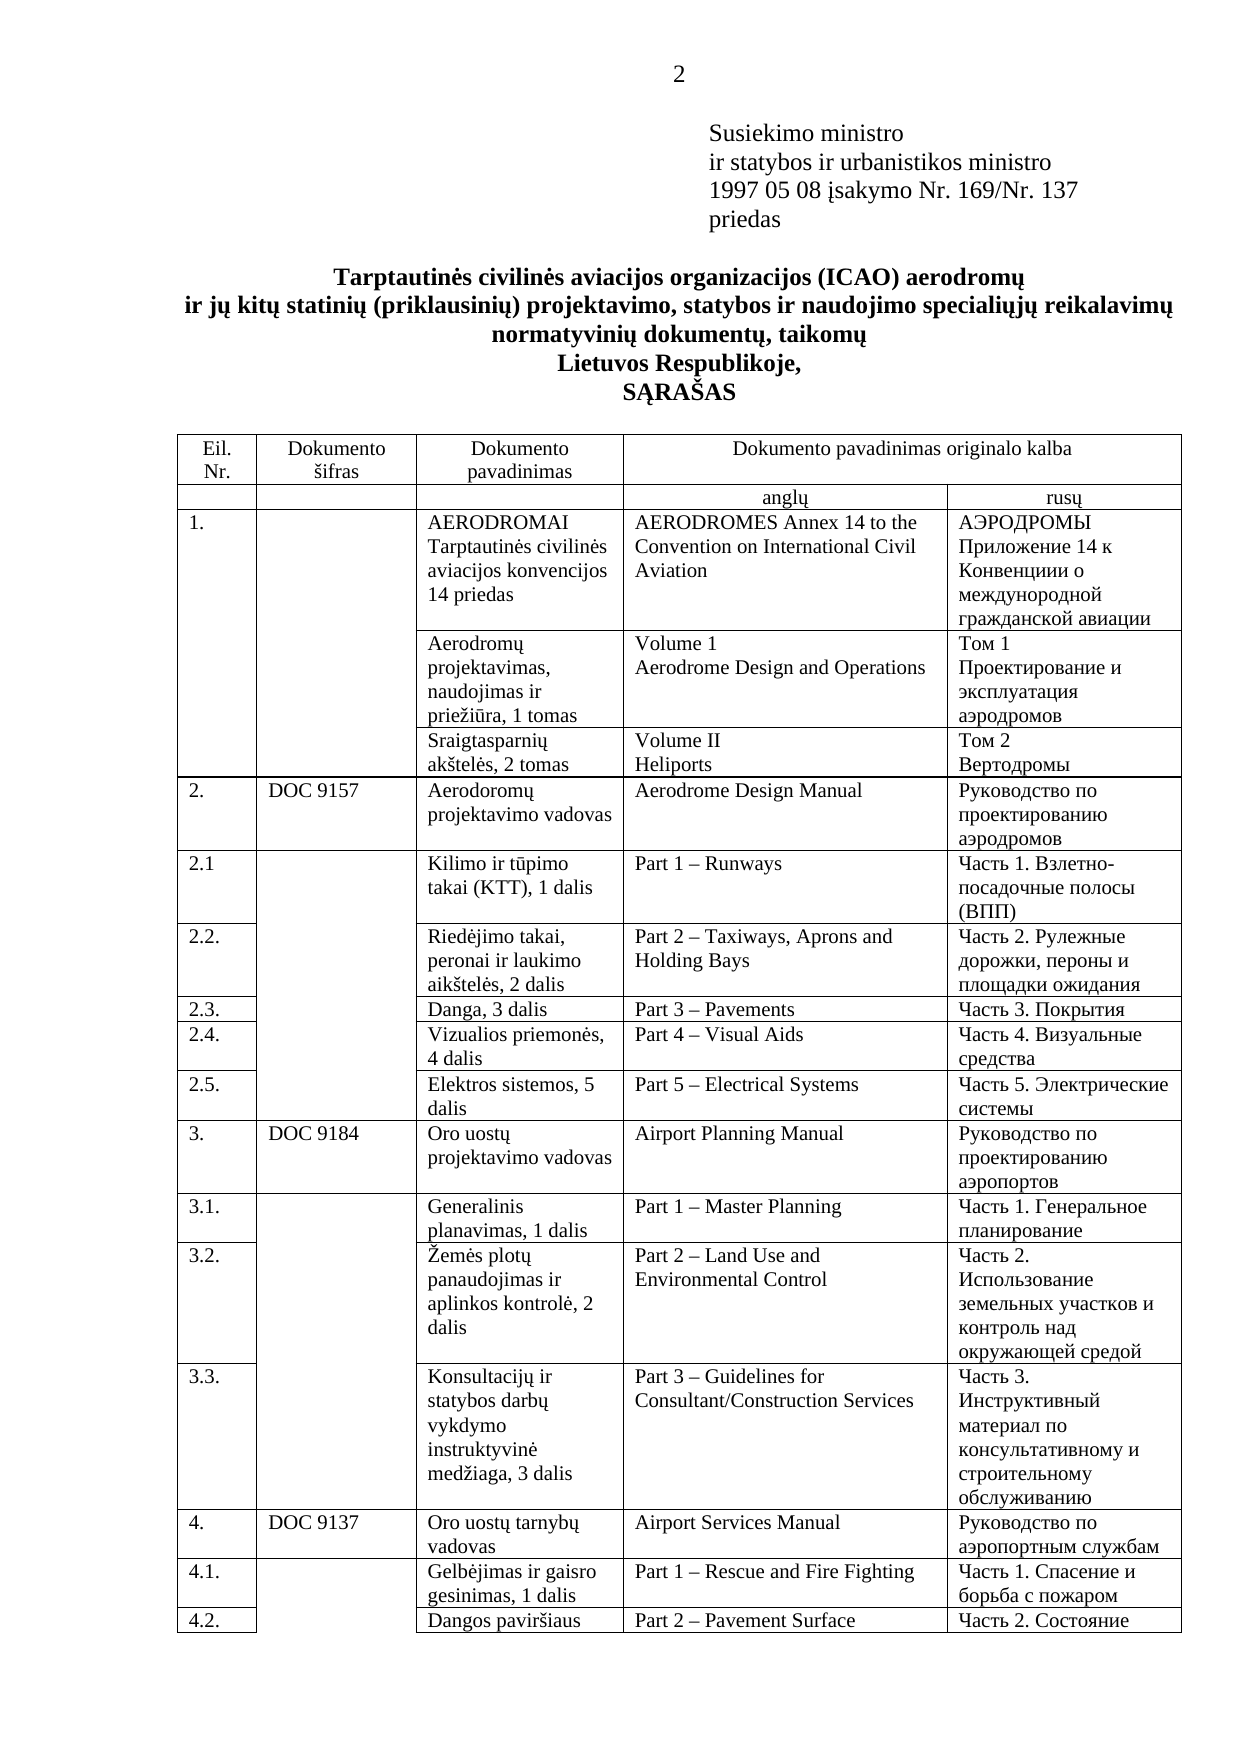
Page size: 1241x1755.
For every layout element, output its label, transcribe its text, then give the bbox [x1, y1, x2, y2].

table_cell Руководство по аэропортным службам [948, 1510, 1181, 1558]
table_cell Oro uostų tarnybų vadovas [417, 1510, 623, 1558]
table_cell Oro uostų projektavimo vadovas [417, 1121, 623, 1193]
text ir jų kitų statinių (priklausinių) projektavimo, statybos ir naudojimo specialiųjų reikalavimų normatyvinių dokumentų, taikomų [177, 291, 1181, 348]
table_cell Том 2 Вертодромы [948, 728, 1181, 776]
table_cell 1. [178, 510, 256, 776]
table_cell 4. [178, 1510, 256, 1558]
table_cell Airport Services Manual [624, 1510, 947, 1558]
table_cell [257, 1363, 416, 1509]
table_cell Volume 1 Aerodrome Design and Operations [624, 631, 947, 727]
table_cell Riedėjimo takai, peronai ir laukimo aikštelės, 2 dalis [417, 924, 623, 996]
text Tarptautinės civilinės aviacijos organizacijos (ICAO) aerodromų [177, 262, 1181, 291]
table_cell [257, 923, 416, 996]
table_cell Часть 1. Генеральное планирование [948, 1194, 1181, 1242]
table_cell Sraigtasparnių akštelės, 2 tomas [417, 728, 623, 776]
table_cell 2.1 [178, 851, 256, 923]
table_cell [257, 851, 416, 923]
table_cell 2.5. [178, 1071, 256, 1119]
table_cell Generalinis planavimas, 1 dalis [417, 1194, 623, 1242]
table_cell DOC 9137 [257, 1510, 416, 1558]
table_cell 2. [178, 778, 256, 850]
table_cell [257, 1559, 416, 1607]
table_cell Elektros sistemos, 5 dalis [417, 1071, 623, 1119]
table_cell [178, 485, 256, 509]
table_header Dokumento pavadinimas [417, 435, 623, 483]
table_cell Part 1 – Runways [624, 851, 947, 923]
table_cell DOC 9157 [257, 778, 416, 850]
text SĄRAŠAS [177, 377, 1181, 406]
table_cell 3.3. [178, 1364, 256, 1509]
table_cell Том 1 Проектирование и эксплуатация аэродромов [948, 631, 1181, 727]
table_cell Konsultacijų ir statybos darbų vykdymo instruktyvinė medžiaga, 3 dalis [417, 1364, 623, 1509]
text ir statybos ir urbanistikos ministro [177, 147, 1181, 176]
table_cell Part 1 – Master Planning [624, 1194, 947, 1242]
table_cell [257, 630, 416, 727]
table_cell Part 3 – Guidelines for Consultant/Construction Services [624, 1364, 947, 1509]
table_cell Aerodoromų projektavimo vadovas [417, 778, 623, 850]
table_cell Часть 1. Взлетно-посадочные полосы (ВПП) [948, 851, 1181, 923]
table_cell [417, 485, 623, 509]
table_cell Part 3 – Pavements [624, 997, 947, 1021]
table_cell 3.2. [178, 1243, 256, 1363]
table_cell [257, 485, 416, 509]
table_cell [257, 1070, 416, 1119]
table_header Eil. Nr. [178, 435, 256, 483]
table_cell anglų [624, 485, 947, 509]
table_cell [257, 996, 416, 1021]
table_cell Dangos paviršiaus [417, 1608, 623, 1632]
table_cell Žemės plotų panaudojimas ir aplinkos kontrolė, 2 dalis [417, 1243, 623, 1363]
table_cell DOC 9184 [257, 1121, 416, 1193]
table_cell Часть 2. Использование земельных участков и контроль над окружающей средой [948, 1243, 1181, 1363]
table_cell Part 5 – Electrical Systems [624, 1071, 947, 1119]
table_cell Vizualios priemonės, 4 dalis [417, 1022, 623, 1070]
text priedas [177, 204, 1181, 233]
table_cell Volume II Heliports [624, 728, 947, 776]
table_cell Часть 2. Состояние [948, 1608, 1181, 1632]
table_cell [257, 1021, 416, 1070]
table_cell Part 2 – Taxiways, Aprons and Holding Bays [624, 924, 947, 996]
table_cell 3. [178, 1121, 256, 1193]
table_header Dokumento pavadinimas originalo kalba [624, 435, 1181, 483]
table_cell Часть 1. Спасение и борьба с пожаром [948, 1559, 1181, 1607]
table_cell Часть 2. Рулежные дорожки, пероны и площадки ожидания [948, 924, 1181, 996]
table_cell AERODROMES Annex 14 to the Convention on International Civil Aviation [624, 510, 947, 630]
table_cell Part 2 – Pavement Surface [624, 1608, 947, 1632]
table_cell Part 1 – Rescue and Fire Fighting [624, 1559, 947, 1607]
table_cell Часть 3. Покрытия [948, 997, 1181, 1021]
table_cell [257, 1607, 416, 1632]
table_cell Danga, 3 dalis [417, 997, 623, 1021]
table_cell [257, 727, 416, 776]
table_cell Часть 4. Визуальные средства [948, 1022, 1181, 1070]
table_cell АЭРОДРОМЫ Приложение 14 к Конвенциии о междунородной гражданской авиации [948, 510, 1181, 630]
table_cell Gelbėjimas ir gaisro gesinimas, 1 dalis [417, 1559, 623, 1607]
table_cell Aerodrome Design Manual [624, 778, 947, 850]
table_cell 2.3. [178, 997, 256, 1021]
table_cell Руководство по проектированию аэропортов [948, 1121, 1181, 1193]
table_cell Airport Planning Manual [624, 1121, 947, 1193]
table_cell AERODROMAI Tarptautinės civilinės aviacijos konvencijos 14 priedas [417, 510, 623, 630]
table_cell Kilimo ir tūpimo takai (KTT), 1 dalis [417, 851, 623, 923]
table_cell [257, 1194, 416, 1242]
table_cell 4.2. [178, 1608, 256, 1632]
table_cell 2.2. [178, 924, 256, 996]
table_cell Aerodromų projektavimas, naudojimas ir priežiūra, 1 tomas [417, 631, 623, 727]
table_cell 3.1. [178, 1194, 256, 1242]
text Lietuvos Respublikoje, [177, 348, 1181, 377]
table_cell Часть 3. Инструктивный материал по консультативному и строительному обслуживанию [948, 1364, 1181, 1509]
table_cell [257, 1242, 416, 1363]
table_cell rusų [948, 485, 1181, 509]
text 1997 05 08 įsakymo Nr. 169/Nr. 137 [177, 176, 1181, 204]
table_cell [257, 510, 416, 630]
table_cell 4.1. [178, 1559, 256, 1607]
table_cell Part 2 – Land Use and Environmental Control [624, 1243, 947, 1363]
table_cell Руководство по проектированию аэродромов [948, 778, 1181, 850]
table_header Dokumento šifras [257, 435, 416, 483]
table_cell 2.4. [178, 1022, 256, 1070]
text Susiekimo ministro [177, 118, 1181, 147]
table_cell Часть 5. Электрические системы [948, 1071, 1181, 1119]
table_cell Part 4 – Visual Aids [624, 1022, 947, 1070]
